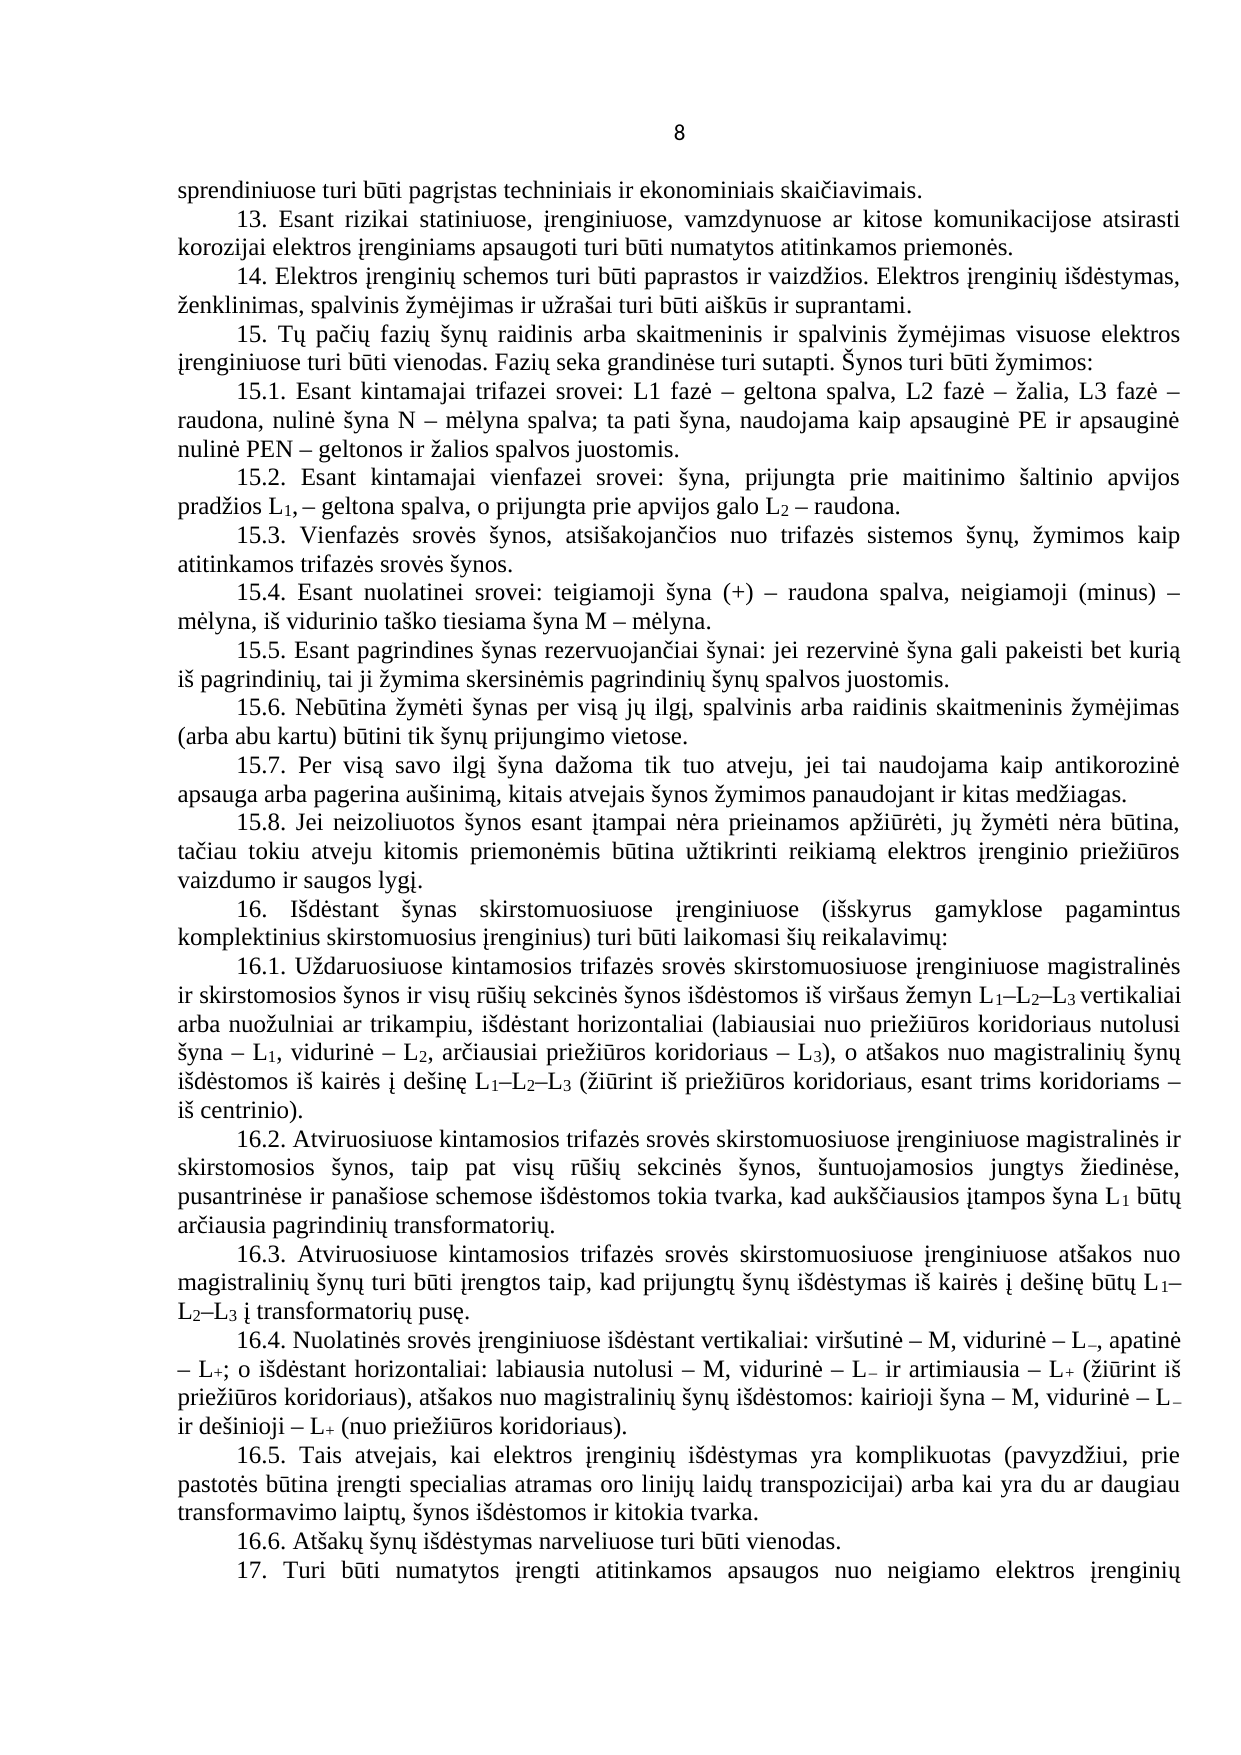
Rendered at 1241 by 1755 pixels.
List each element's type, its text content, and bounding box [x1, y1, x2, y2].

text 14. Elektros įrenginių schemos turi būti paprastos ir vaizdžios. Elektros įrenginių išdėstymas, ženklinimas, spalvinis žymėjimas ir užrašai turi būti aiškūs ir suprantami. [177, 261, 1181, 319]
text 16.6. Atšakų šynų išdėstymas narveliuose turi būti vienodas. [177, 1526, 1181, 1555]
text 15.4. Esant nuolatinei srovei: teigiamoji šyna (+) – raudona spalva, neigiamoji (minus) – mėlyna, iš vidurinio taško tiesiama šyna M – mėlyna. [177, 577, 1181, 635]
text 15.7. Per visą savo ilgį šyna dažoma tik tuo atveju, jei tai naudojama kaip antikorozinė apsauga arba pagerina aušinimą, kitais atvejais šynos žymimos panaudojant ir kitas medžiagas. [177, 750, 1181, 807]
text 15.8. Jei neizoliuotos šynos esant įtampai nėra prieinamos apžiūrėti, jų žymėti nėra būtina, tačiau tokiu atveju kitomis priemonėmis būtina užtikrinti reikiamą elektros įrenginio priežiūros vaizdumo ir saugos lygį. [177, 807, 1181, 894]
text sprendiniuose turi būti pagrįstas techniniais ir ekonominiais skaičiavimais. [177, 175, 1181, 204]
text 15. Tų pačių fazių šynų raidinis arba skaitmeninis ir spalvinis žymėjimas visuose elektros įrenginiuose turi būti vienodas. Fazių seka grandinėse turi sutapti. Šynos turi būti žymimos: [177, 319, 1181, 376]
text 13. Esant rizikai statiniuose, įrenginiuose, vamzdynuose ar kitose komunikacijose atsirasti korozijai elektros įrenginiams apsaugoti turi būti numatytos atitinkamos priemonės. [177, 204, 1181, 261]
text 15.2. Esant kintamajai vienfazei srovei: šyna, prijungta prie maitinimo šaltinio apvijos pradžios L1, – geltona spalva, o prijungta prie apvijos galo L2 – raudona. [177, 462, 1181, 520]
text 15.3. Vienfazės srovės šynos, atsišakojančios nuo trifazės sistemos šynų, žymimos kaip atitinkamos trifazės srovės šynos. [177, 520, 1181, 577]
text 16.1. Uždaruosiuose kintamosios trifazės srovės skirstomuosiuose įrenginiuose magistralinės ir skirstomosios šynos ir visų rūšių sekcinės šynos išdėstomos iš viršaus žemyn L1–L2–L3 vertikaliai arba nuožulniai ar trikampiu, išdėstant horizontaliai (labiausiai nuo priežiūros koridoriaus nutolusi šyna – L1, vidurinė – L2, arčiausiai priežiūros koridoriaus – L3), o atšakos nuo magistralinių šynų išdėstomos iš kairės į dešinę L1–L2–L3 (žiūrint iš priežiūros koridoriaus, esant trims koridoriams – iš centrinio). [177, 951, 1181, 1124]
text 16.5. Tais atvejais, kai elektros įrenginių išdėstymas yra komplikuotas (pavyzdžiui, prie pastotės būtina įrengti specialias atramas oro linijų laidų transpozicijai) arba kai yra du ar daugiau transformavimo laiptų, šynos išdėstomos ir kitokia tvarka. [177, 1440, 1181, 1526]
text 16. Išdėstant šynas skirstomuosiuose įrenginiuose (išskyrus gamyklose pagamintus komplektinius skirstomuosius įrenginius) turi būti laikomasi šių reikalavimų: [177, 894, 1181, 951]
text 15.6. Nebūtina žymėti šynas per visą jų ilgį, spalvinis arba raidinis skaitmeninis žymėjimas (arba abu kartu) būtini tik šynų prijungimo vietose. [177, 692, 1181, 750]
text 15.5. Esant pagrindines šynas rezervuojančiai šynai: jei rezervinė šyna gali pakeisti bet kurią iš pagrindinių, tai ji žymima skersinėmis pagrindinių šynų spalvos juostomis. [177, 635, 1181, 692]
text 16.4. Nuolatinės srovės įrenginiuose išdėstant vertikaliai: viršutinė – M, vidurinė – L–, apatinė – L+; o išdėstant horizontaliai: labiausia nutolusi – M, vidurinė – L– ir artimiausia – L+ (žiūrint iš priežiūros koridoriaus), atšakos nuo magistralinių šynų išdėstomos: kairioji šyna – M, vidurinė – L– ir dešinioji – L+ (nuo priežiūros koridoriaus). [177, 1325, 1181, 1440]
text 15.1. Esant kintamajai trifazei srovei: L1 fazė – geltona spalva, L2 fazė – žalia, L3 fazė – raudona, nulinė šyna N – mėlyna spalva; ta pati šyna, naudojama kaip apsauginė PE ir apsauginė nulinė PEN – geltonos ir žalios spalvos juostomis. [177, 376, 1181, 462]
text 16.3. Atviruosiuose kintamosios trifazės srovės skirstomuosiuose įrenginiuose atšakos nuo magistralinių šynų turi būti įrengtos taip, kad prijungtų šynų išdėstymas iš kairės į dešinę būtų L1–L2–L3 į transformatorių pusę. [177, 1239, 1181, 1325]
text 16.2. Atviruosiuose kintamosios trifazės srovės skirstomuosiuose įrenginiuose magistralinės ir skirstomosios šynos, taip pat visų rūšių sekcinės šynos, šuntuojamosios jungtys žiedinėse, pusantrinėse ir panašiose schemose išdėstomos tokia tvarka, kad aukščiausios įtampos šyna L1 būtų arčiausia pagrindinių transformatorių. [177, 1124, 1181, 1239]
text 17. Turi būti numatytos įrengti atitinkamos apsaugos nuo neigiamo elektros įrenginių [177, 1555, 1181, 1584]
